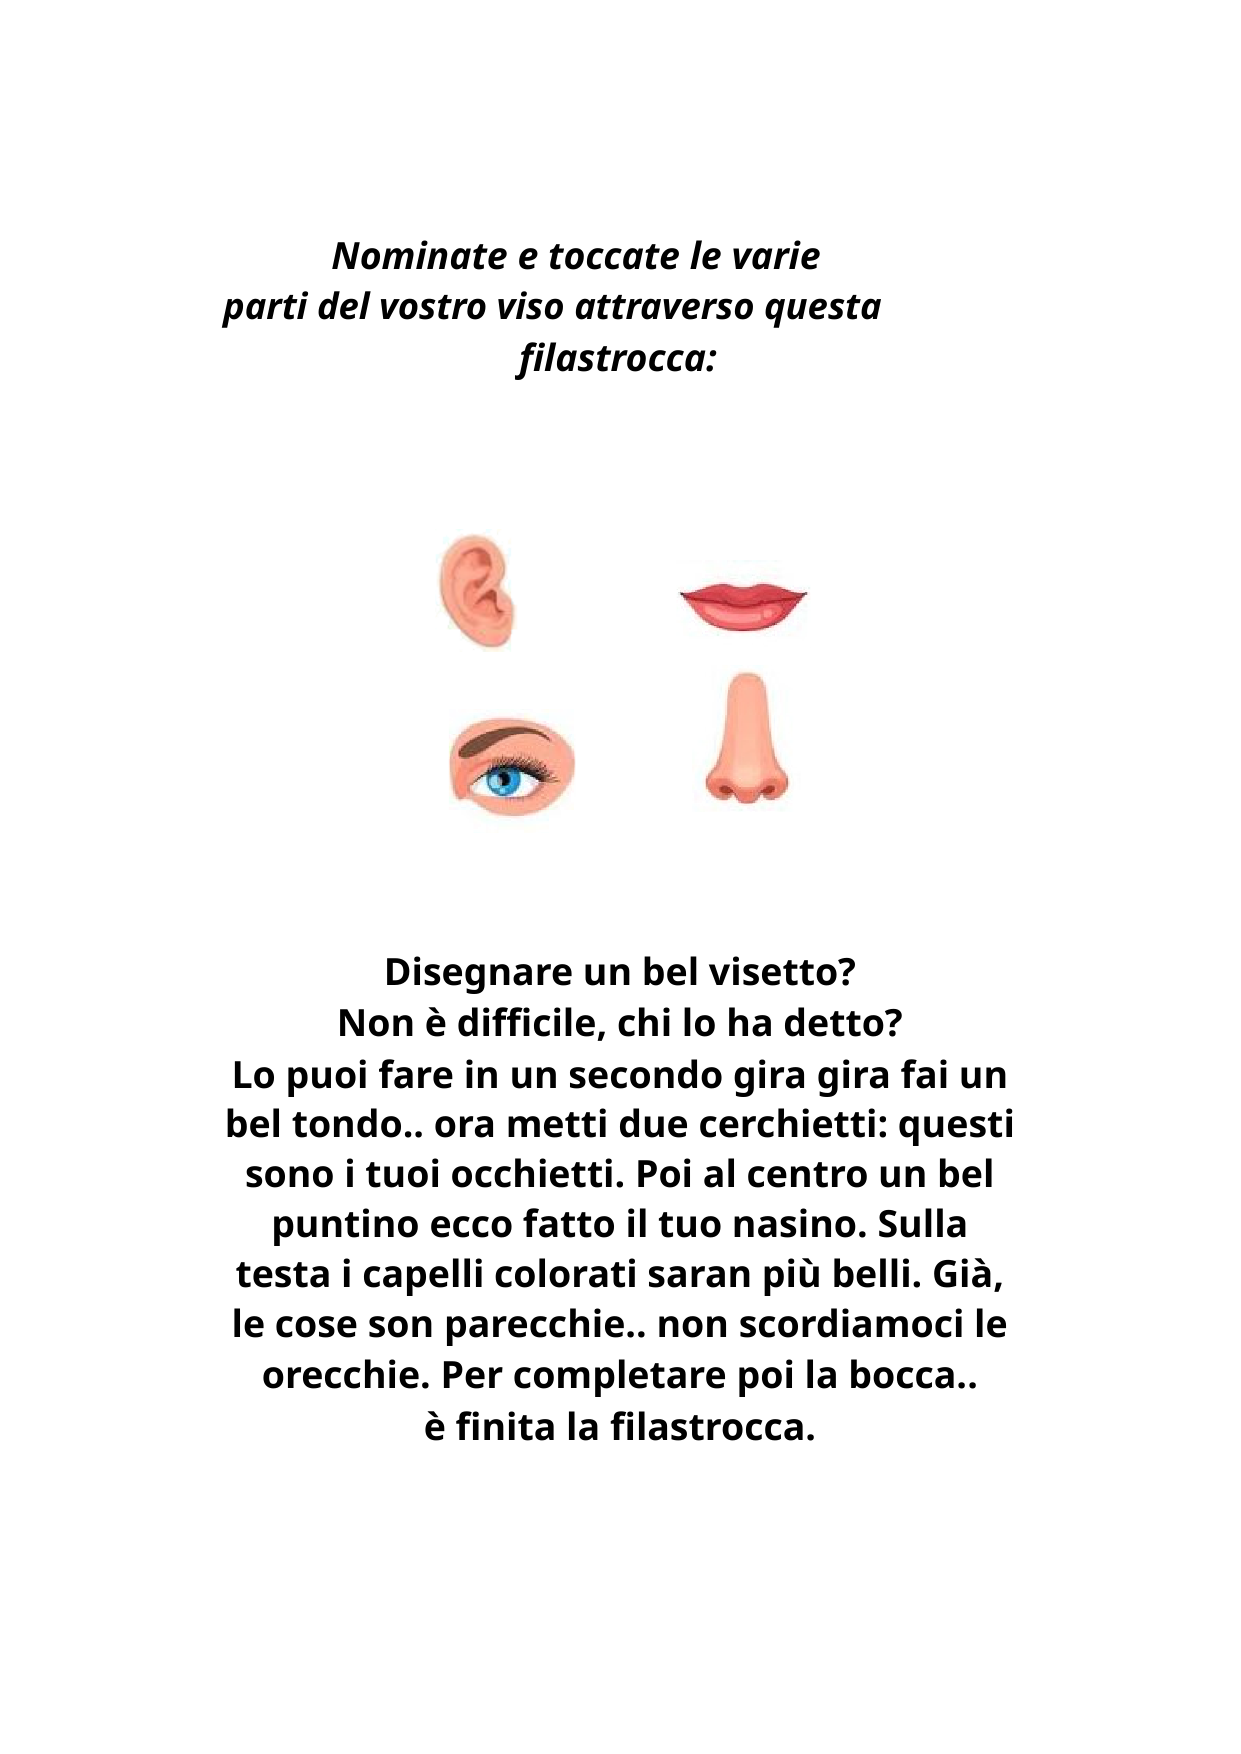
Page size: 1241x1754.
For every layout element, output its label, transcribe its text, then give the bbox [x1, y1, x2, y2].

text Disegnare un bel visetto? [150, 946, 1090, 997]
text Nominate e toccate le varie [331, 230, 1090, 281]
text filastrocca: [150, 332, 1090, 383]
text parti del vostro viso attraverso questa [223, 281, 1090, 331]
text è finita la filastrocca. [150, 1401, 1090, 1452]
text Lo puoi fare in un secondo gira gira fai un bel tondo.. ora metti due cerchietti: questi sono i tuoi occhietti. Poi al centro un bel puntino ecco fatto il tuo nasino. Sulla testa i capelli colorati saran più belli. Già, le cose son parecchie.. non scordiamoci le orecchie. Per completare poi la bocca.. [223, 1048, 1017, 1399]
text Non è difficile, chi lo ha detto? [150, 997, 1090, 1048]
